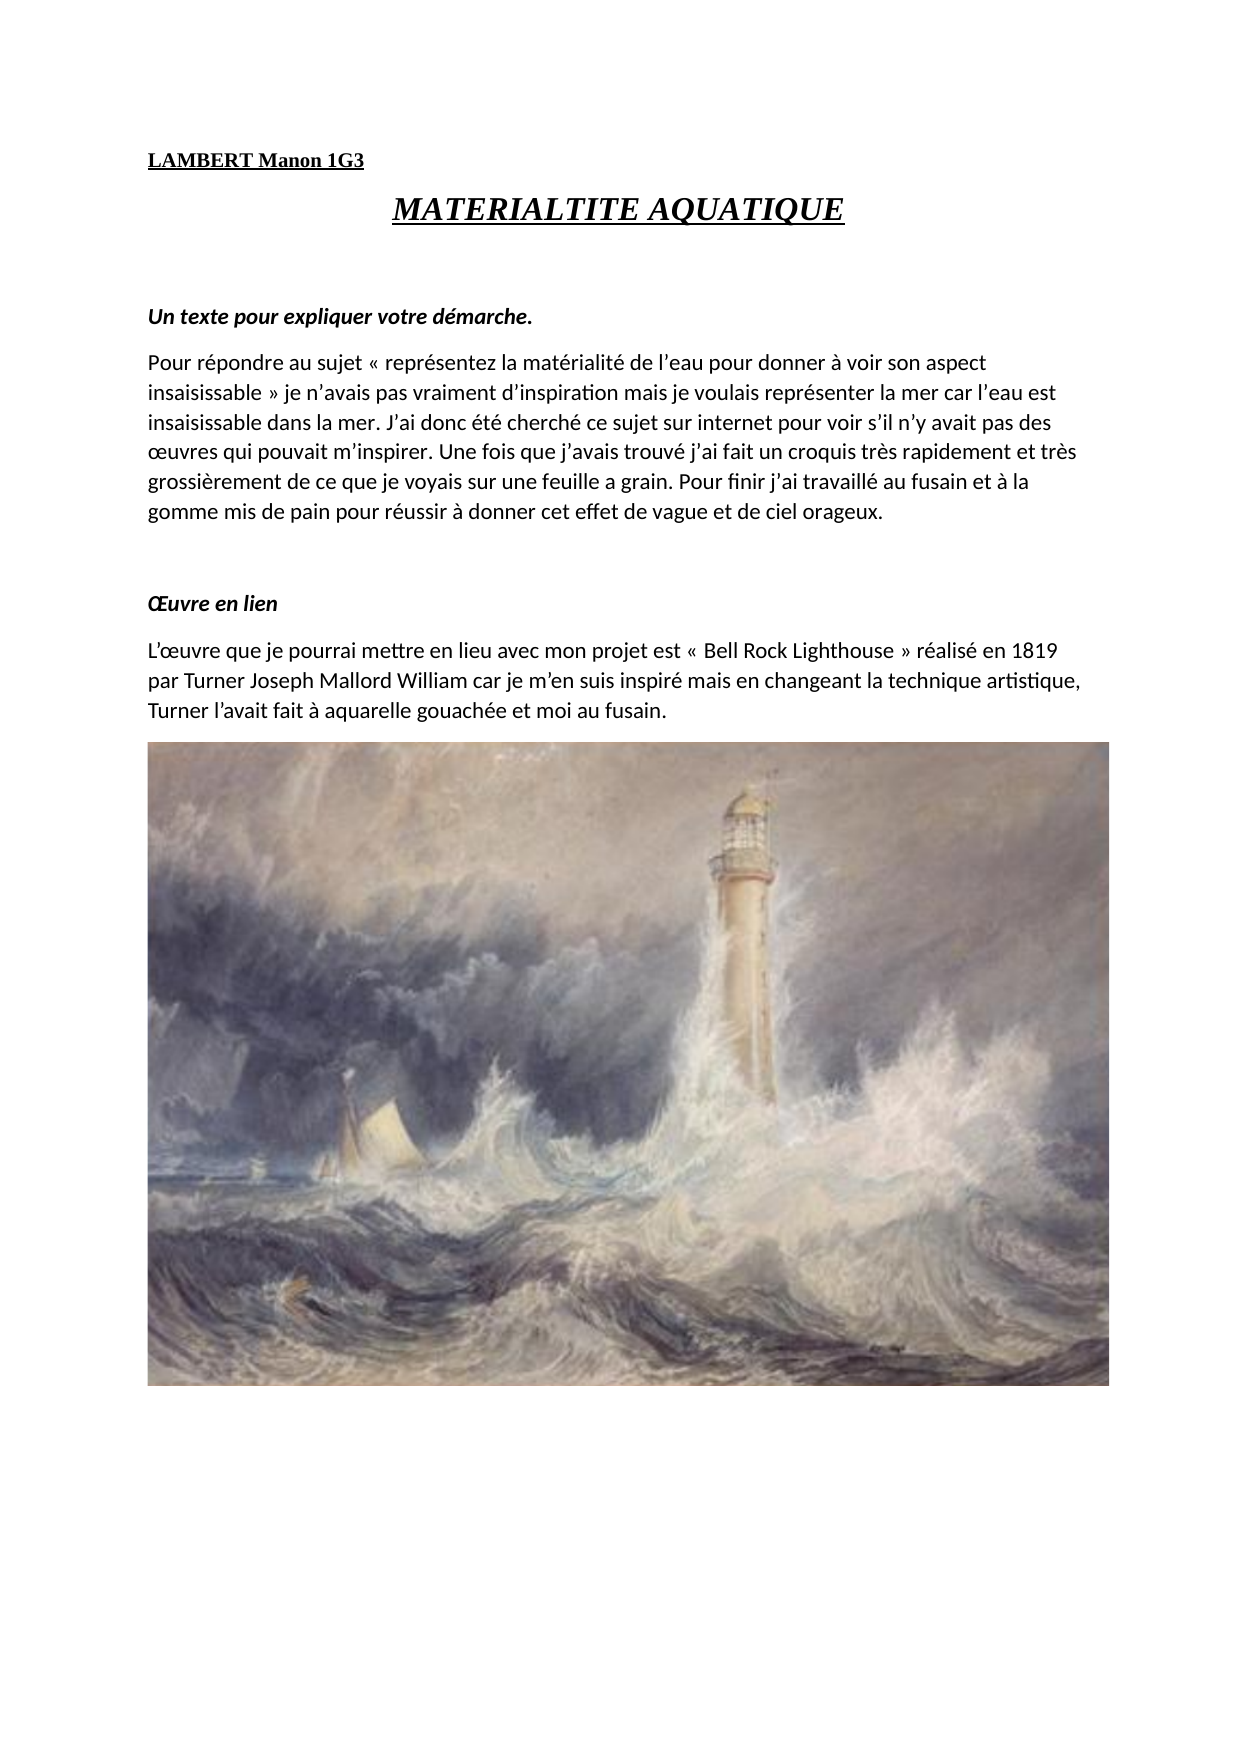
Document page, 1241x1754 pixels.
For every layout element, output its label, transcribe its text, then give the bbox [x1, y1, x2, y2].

text Œuvre en lien [148, 589, 1093, 617]
text MATERIALTITE AQUATIQUE [148, 189, 1093, 228]
text Un texte pour expliquer votre démarche. [148, 302, 1093, 330]
text Pour répondre au sujet « représentez la matérialité de l’eau pour donner à voir son aspect insaisissable » je n’avais pas vraiment d’inspiration mais je voulais représenter la mer car l’eau est insaisissable dans la mer. J’ai donc été cherché ce sujet sur internet pour voir s’il n’y avait pas des œuvres qui pouvait m’inspirer. Une fois que j’avais trouvé j’ai fait un croquis très rapidement et très grossièrement de ce que je voyais sur une feuille a grain. Pour finir j’ai travaillé au fusain et à la gomme mis de pain pour réussir à donner cet effet de vague et de ciel orageux. [148, 348, 1093, 525]
text LAMBERT Manon 1G3 [148, 148, 1093, 172]
text L’œuvre que je pourrai mettre en lieu avec mon projet est « Bell Rock Lighthouse » réalisé en 1819 par Turner Joseph Mallord William car je m’en suis inspiré mais en changeant la technique artistique, Turner l’avait fait à aquarelle gouachée et moi au fusain. [148, 636, 1093, 724]
